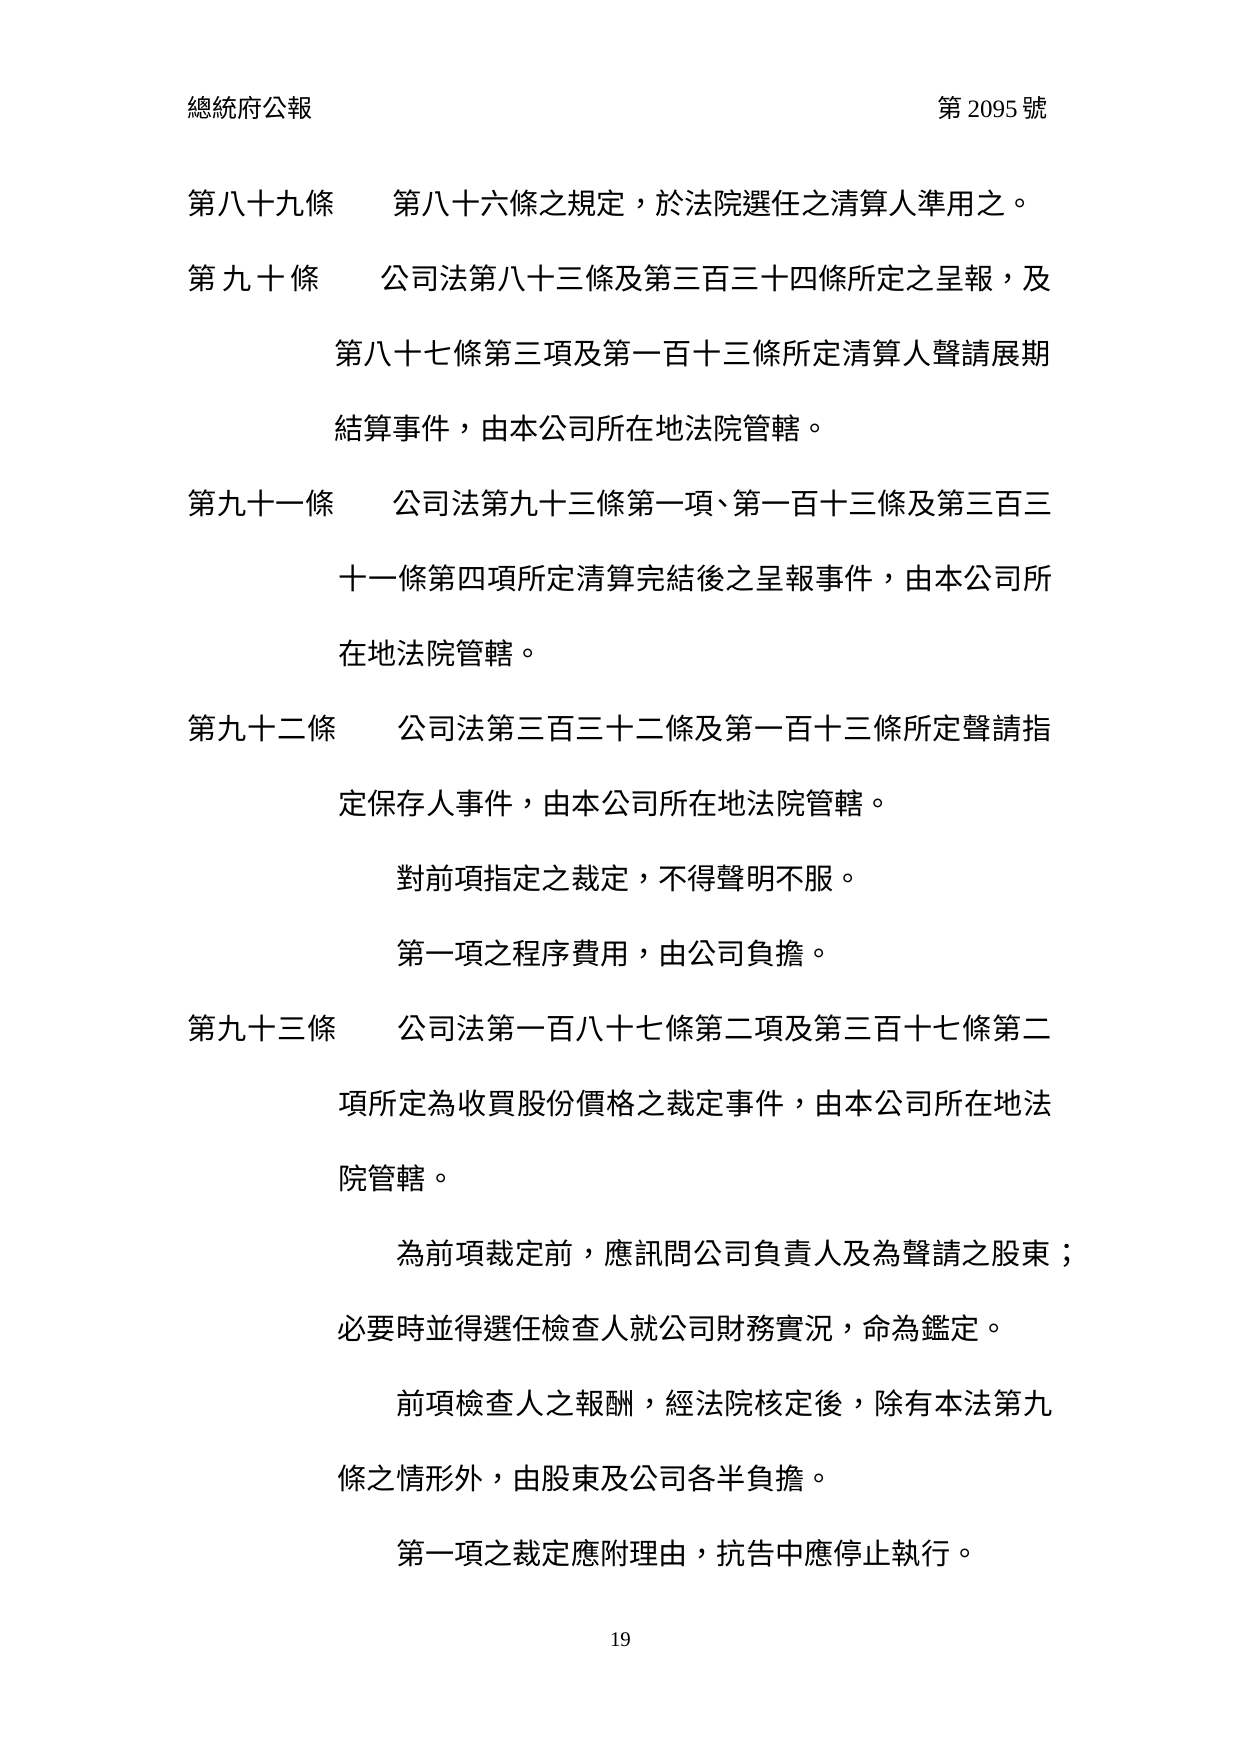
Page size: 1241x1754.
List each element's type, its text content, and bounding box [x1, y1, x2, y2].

text 前項檢查人之報酬，經法院核定後，除有本法第九條之情形外，由股東及公司各半負擔。 [337, 1364, 1053, 1514]
text 為前項裁定前，應訊問公司負責人及為聲請之股東；必要時並得選任檢查人就公司財務實況，命為鑑定。 [337, 1214, 1053, 1364]
text 第八十九條 第八十六條之規定，於法院選任之清算人準用之。 [187, 164, 1053, 239]
text 第九十二條 公司法第三百三十二條及第一百十三條所定聲請指定保存人事件，由本公司所在地法院管轄。 [187, 689, 1053, 839]
text 第九十條 公司法第八十三條及第三百三十四條所定之呈報，及第八十七條第三項及第一百十三條所定清算人聲請展期結算事件，由本公司所在地法院管轄。 [187, 239, 1053, 464]
text 對前項指定之裁定，不得聲明不服。 [337, 839, 1053, 914]
text 第九十一條 公司法第九十三條第一項、第一百十三條及第三百三十一條第四項所定清算完結後之呈報事件，由本公司所在地法院管轄。 [187, 464, 1053, 689]
text 第一項之程序費用，由公司負擔。 [337, 914, 1053, 989]
text 第一項之裁定應附理由，抗告中應停止執行。 [337, 1514, 1053, 1589]
text 第九十三條 公司法第一百八十七條第二項及第三百十七條第二項所定為收買股份價格之裁定事件，由本公司所在地法院管轄。 [187, 989, 1053, 1214]
